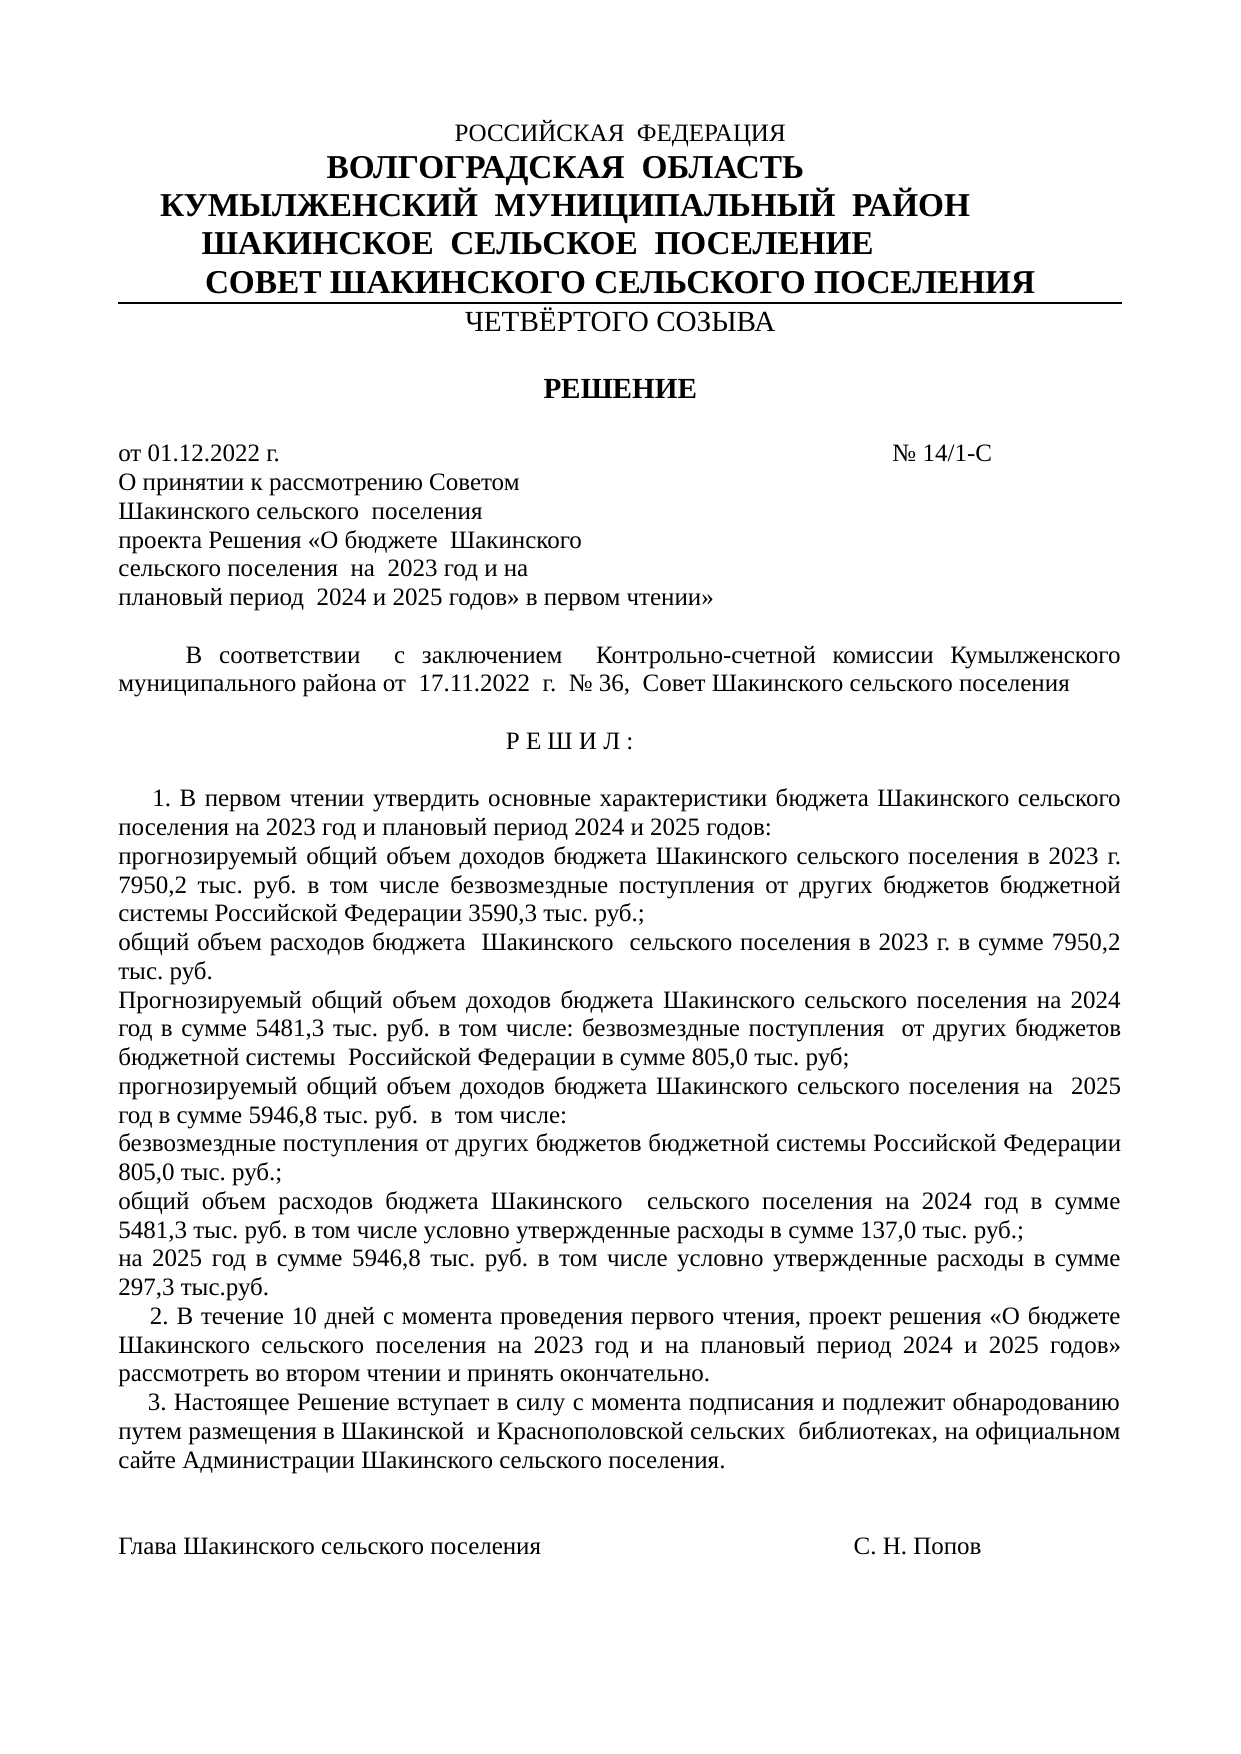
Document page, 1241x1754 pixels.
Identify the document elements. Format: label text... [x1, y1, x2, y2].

text общий объем расходов бюджета Шакинского сельского поселения в 2023 г. в сумме 7950,2 тыс. руб. [118, 927, 1122, 985]
text прогнозируемый общий объем доходов бюджета Шакинского сельского поселения в 2023 г. 7950,2 тыс. руб. в том числе безвозмездные поступления от других бюджетов бюджетной системы Российской Федерации 3590,3 тыс. руб.; [118, 841, 1122, 927]
text на 2025 год в сумме 5946,8 тыс. руб. в том числе условно утвержденные расходы в сумме 297,3 тыс.руб. [118, 1243, 1122, 1301]
text РОССИЙСКАЯ ФЕДЕРАЦИЯ [118, 118, 1122, 147]
text ЧЕТВЁРТОГО СОЗЫВА [118, 304, 1122, 338]
text безвозмездные поступления от других бюджетов бюджетной системы Российской Федерации 805,0 тыс. руб.; [118, 1128, 1122, 1186]
text О принятии к рассмотрению Советом [118, 467, 1122, 496]
text 1. В первом чтении утвердить основные характеристики бюджета Шакинского сельского поселения на 2023 год и плановый период 2024 и 2025 годов: [118, 783, 1122, 841]
text 3. Настоящее Решение вступает в силу с момента подписания и подлежит обнародованию путем размещения в Шакинской и Краснополовской сельских библиотеках, на официальном сайте Администрации Шакинского сельского поселения. [118, 1387, 1122, 1473]
text Р Е Ш И Л : [118, 726, 1122, 755]
text РЕШЕНИЕ [118, 371, 1122, 405]
text Глава Шакинского сельского поселения С. Н. Попов [118, 1531, 1122, 1560]
text КУМЫЛЖЕНСКИЙ МУНИЦИПАЛЬНЫЙ РАЙОН [118, 185, 1122, 223]
text прогнозируемый общий объем доходов бюджета Шакинского сельского поселения на 2025 год в сумме 5946,8 тыс. руб. в том числе: [118, 1071, 1122, 1128]
text Шакинского сельского поселения [118, 496, 1122, 525]
text от 01.12.2022 г. № 14/1-С [118, 438, 1122, 467]
text проекта Решения «О бюджете Шакинского [118, 525, 1122, 553]
text Прогнозируемый общий объем доходов бюджета Шакинского сельского поселения на 2024 год в сумме 5481,3 тыс. руб. в том числе: безвозмездные поступления от других бюджетов бюджетной системы Российской Федерации в сумме 805,0 тыс. руб; [118, 985, 1122, 1071]
text 2. В течение 10 дней с момента проведения первого чтения, проект решения «О бюджете Шакинского сельского поселения на 2023 год и на плановый период 2024 и 2025 годов» рассмотреть во втором чтении и принять окончательно. [118, 1301, 1122, 1387]
text СОВЕТ ШАКИНСКОГО СЕЛЬСКОГО ПОСЕЛЕНИЯ [118, 262, 1122, 302]
text ВОЛГОГРАДСКАЯ ОБЛАСТЬ [118, 147, 1122, 185]
text сельского поселения на 2023 год и на [118, 553, 1122, 582]
text общий объем расходов бюджета Шакинского сельского поселения на 2024 год в сумме 5481,3 тыс. руб. в том числе условно утвержденные расходы в сумме 137,0 тыс. руб.; [118, 1186, 1122, 1243]
text В соответствии с заключением Контрольно-счетной комиссии Кумылженского муниципального района от 17.11.2022 г. № 36, Совет Шакинского сельского поселения [118, 640, 1122, 697]
text ШАКИНСКОЕ СЕЛЬСКОЕ ПОСЕЛЕНИЕ [118, 223, 1122, 262]
text плановый период 2024 и 2025 годов» в первом чтении» [118, 582, 1122, 611]
